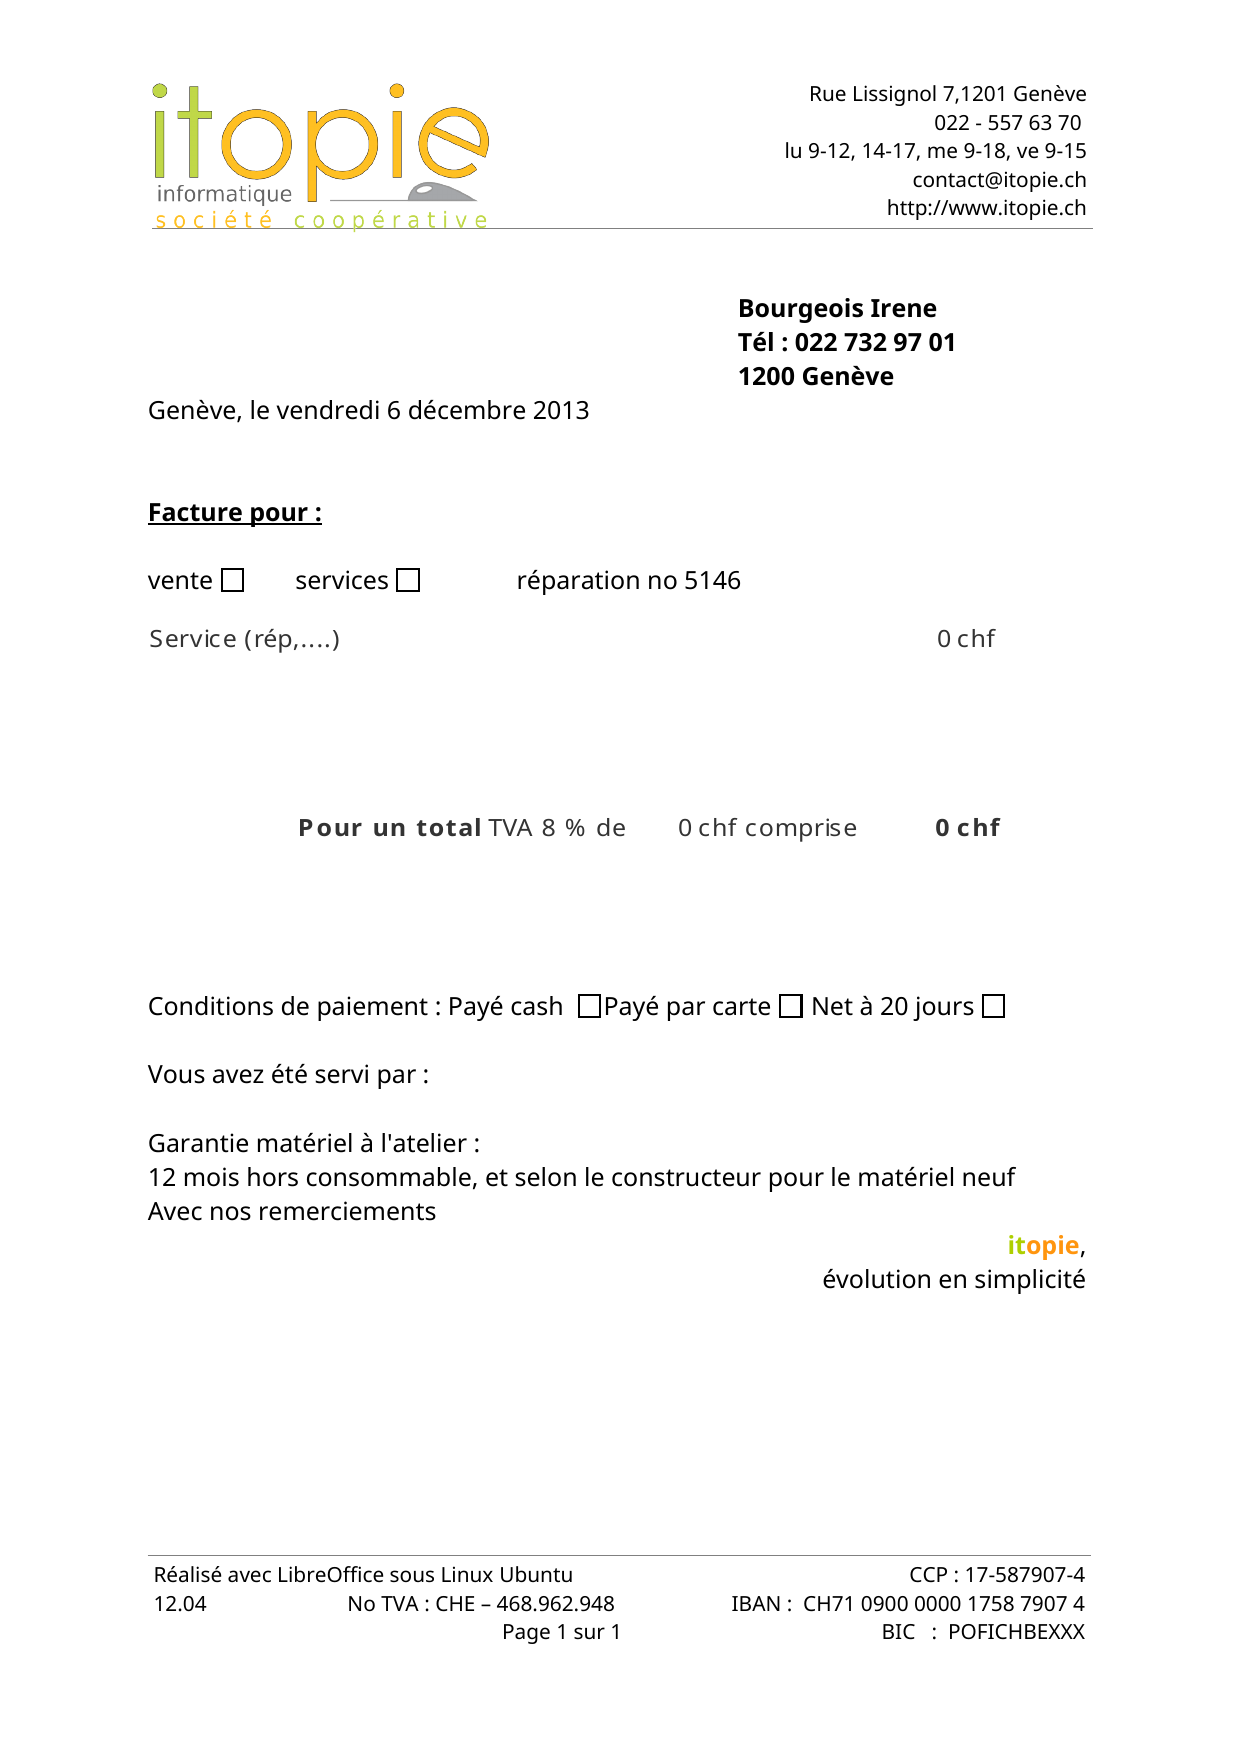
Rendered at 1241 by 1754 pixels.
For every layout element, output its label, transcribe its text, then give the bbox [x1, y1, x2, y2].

text Avec nos remerciements [148, 1193, 1093, 1227]
picture [138, 72, 500, 244]
text Vous avez été servi par : [148, 1057, 1093, 1091]
text 1200 Genève [148, 358, 1093, 392]
text vente services réparation no 5146 [148, 563, 1093, 597]
text itopie, [148, 1227, 1093, 1262]
text Bourgeois Irene [148, 290, 1093, 324]
text Facture pour : [148, 495, 1093, 529]
text Conditions de paiement : Payé cash Payé par carte Net à 20 jours [148, 989, 1093, 1023]
text 12 mois hors consommable, et selon le constructeur pour le matériel neuf [148, 1159, 1093, 1193]
text évolution en simplicité [148, 1262, 1093, 1296]
text Garantie matériel à l'atelier : [148, 1125, 1093, 1159]
text Tél : 022 732 97 01 [148, 324, 1093, 358]
text Genève, le vendredi 6 décembre 2013 [148, 392, 1093, 427]
